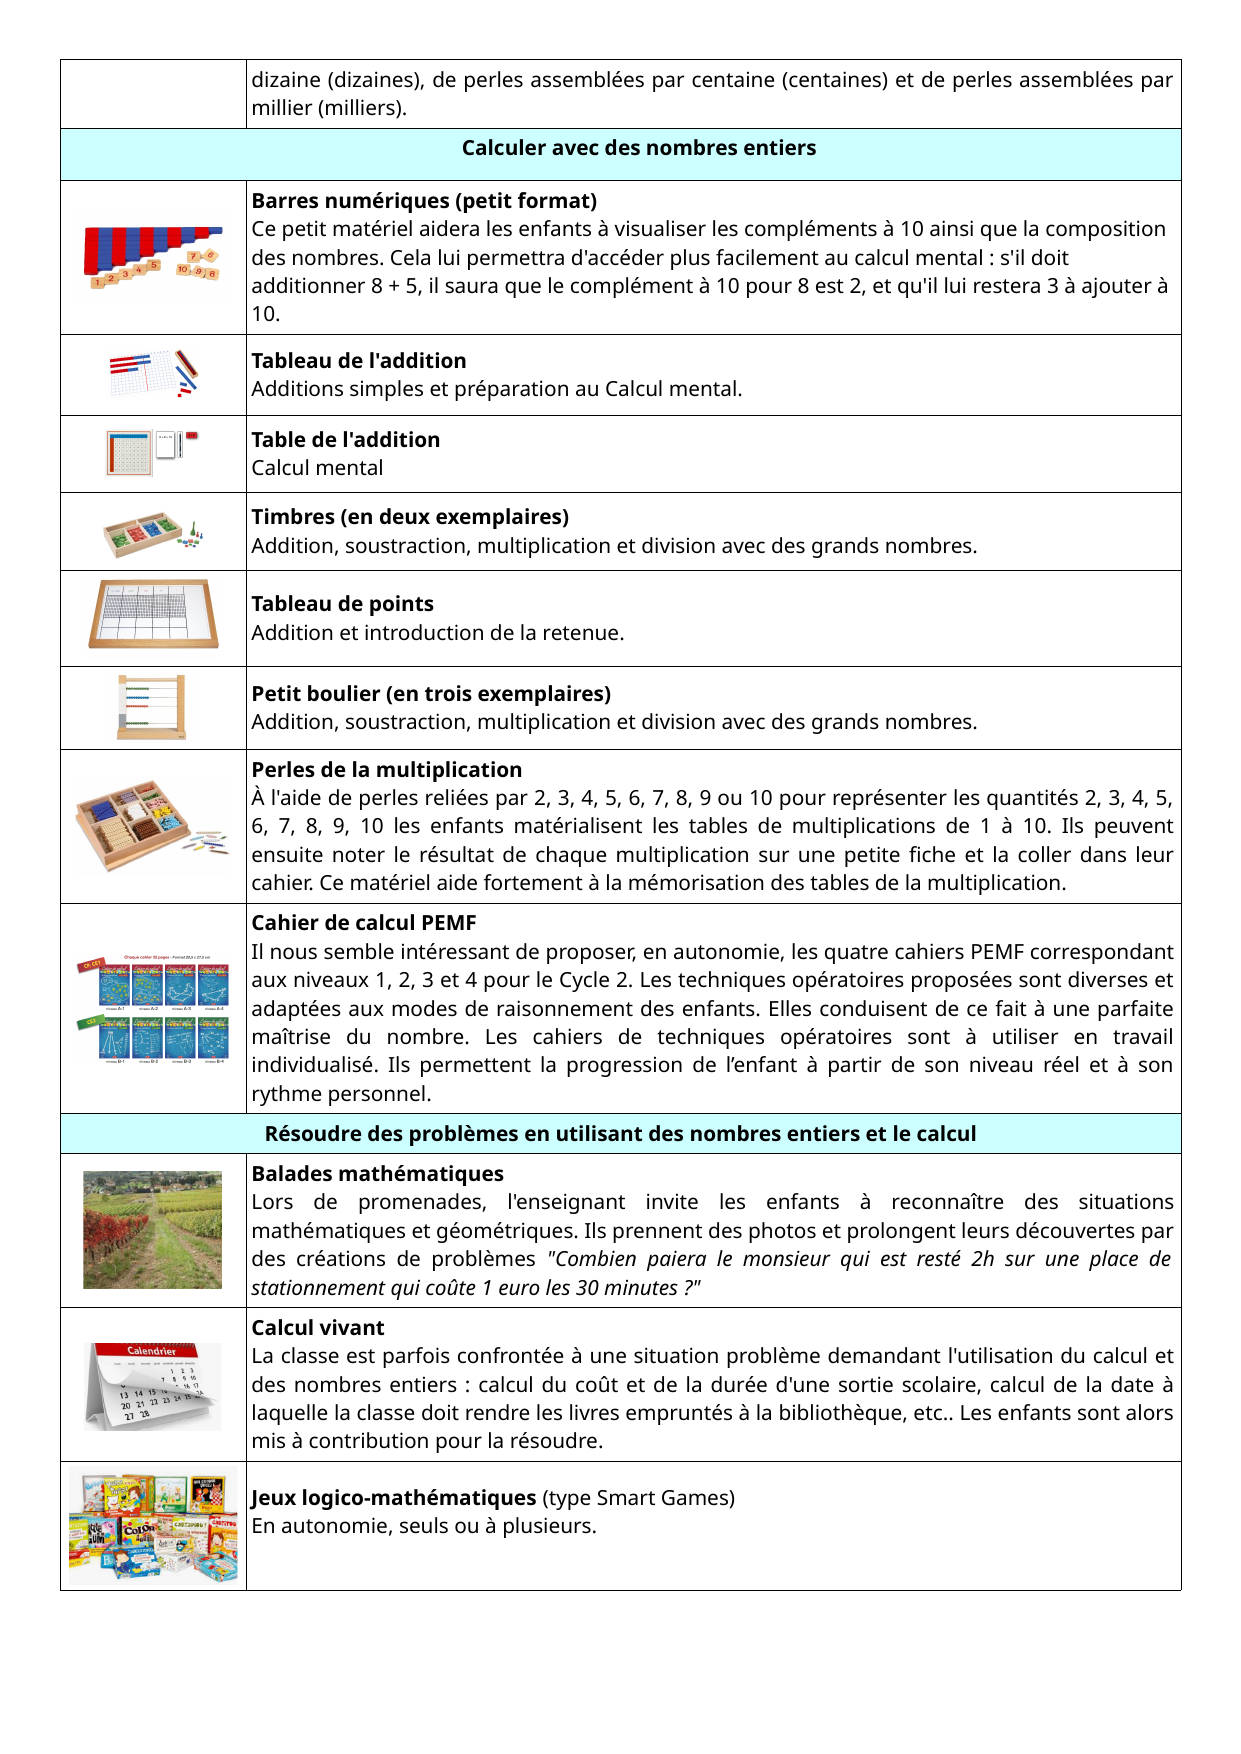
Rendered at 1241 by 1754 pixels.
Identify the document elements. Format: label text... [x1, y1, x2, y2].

table_cell [61, 181, 246, 334]
table_cell Petit boulier (en trois exemplaires) Addition, soustraction, multiplication et division avec des grands nombres. [247, 667, 1181, 749]
picture [86, 575, 220, 660]
picture [106, 671, 200, 743]
table_cell Perles de la multiplication À l'aide de perles reliées par 2, 3, 4, 5, 6, 7, 8, 9 ou 10 pour représenter les quantités 2, 3, 4, 5, 6, 7, 8, 9, 10 les enfants matérialisent les tables de multiplications de 1 à 10. Ils peuvent ensuite noter le résultat de chaque multiplication sur une petite fiche et la coller dans leur cahier. Ce matériel aide fortement à la mémorisation des tables de la multiplication. [247, 750, 1181, 903]
table_cell Calcul vivant La classe est parfois confrontée à une situation problème demandant l'utilisation du calcul et des nombres entiers : calcul du coût et de la durée d'une sortie scolaire, calcul de la date à laquelle la classe doit rendre les livres empruntés à la bibliothèque, etc.. Les enfants sont alors mis à contribution pour la résoudre. [247, 1308, 1181, 1461]
picture [96, 497, 209, 564]
table_cell [61, 750, 246, 903]
table_cell [61, 1308, 246, 1461]
table_cell Tableau de l'addition Additions simples et préparation au Calcul mental. [247, 335, 1181, 415]
table_cell Table de l'addition Calcul mental [247, 416, 1181, 492]
table_cell [61, 60, 246, 127]
table_cell [61, 335, 246, 415]
table_cell [61, 904, 246, 1113]
table_cell [61, 416, 246, 492]
table_cell [61, 571, 246, 666]
table_cell Jeux logico-mathématiques (type Smart Games) En autonomie, seuls ou à plusieurs. [247, 1462, 1181, 1590]
table_cell Tableau de points Addition et introduction de la retenue. [247, 571, 1181, 666]
picture [83, 1171, 223, 1289]
picture [65, 1466, 240, 1585]
table_cell Calculer avec des nombres entiers [61, 129, 1181, 180]
picture [105, 429, 200, 477]
picture [72, 211, 234, 302]
table_cell Cahier de calcul PEMF Il nous semble intéressant de proposer, en autonomie, les quatre cahiers PEMF correspondant aux niveaux 1, 2, 3 et 4 pour le Cycle 2. Les techniques opératoires proposées sont diverses et adaptées aux modes de raisonnement des enfants. Elles conduisent de ce fait à une parfaite maîtrise du nombre. Les cahiers de techniques opératoires sont à utiliser en travail individualisé. Ils permettent la progression de l’enfant à partir de son niveau réel et à son rythme personnel. [247, 904, 1181, 1113]
table_cell [61, 1462, 246, 1590]
table_cell Timbres (en deux exemplaires) Addition, soustraction, multiplication et division avec des grands nombres. [247, 493, 1181, 570]
picture [74, 775, 231, 876]
table_cell dizaine (dizaines), de perles assemblées par centaine (centaines) et de perles assemblées par millier (milliers). [247, 60, 1181, 127]
table_cell Barres numériques (petit format) Ce petit matériel aidera les enfants à visualiser les compléments à 10 ainsi que la composition des nombres. Cela lui permettra d'accéder plus facilement au calcul mental : s'il doit additionner 8 + 5, il saura que le complément à 10 pour 8 est 2, et qu'il lui restera 3 à ajouter à 10. [247, 181, 1181, 334]
picture [84, 1335, 222, 1433]
picture [72, 951, 234, 1065]
table_cell Résoudre des problèmes en utilisant des nombres entiers et le calcul [61, 1114, 1181, 1153]
table_cell [61, 493, 246, 570]
table_cell [61, 667, 246, 749]
picture [105, 347, 200, 401]
table_cell Balades mathématiques Lors de promenades, l'enseignant invite les enfants à reconnaître des situations mathématiques et géométriques. Ils prennent des photos et prolongent leurs découvertes par des créations de problèmes "Combien paiera le monsieur qui est resté 2h sur une place de stationnement qui coûte 1 euro les 30 minutes ?" [247, 1154, 1181, 1307]
table_cell [61, 1154, 246, 1307]
